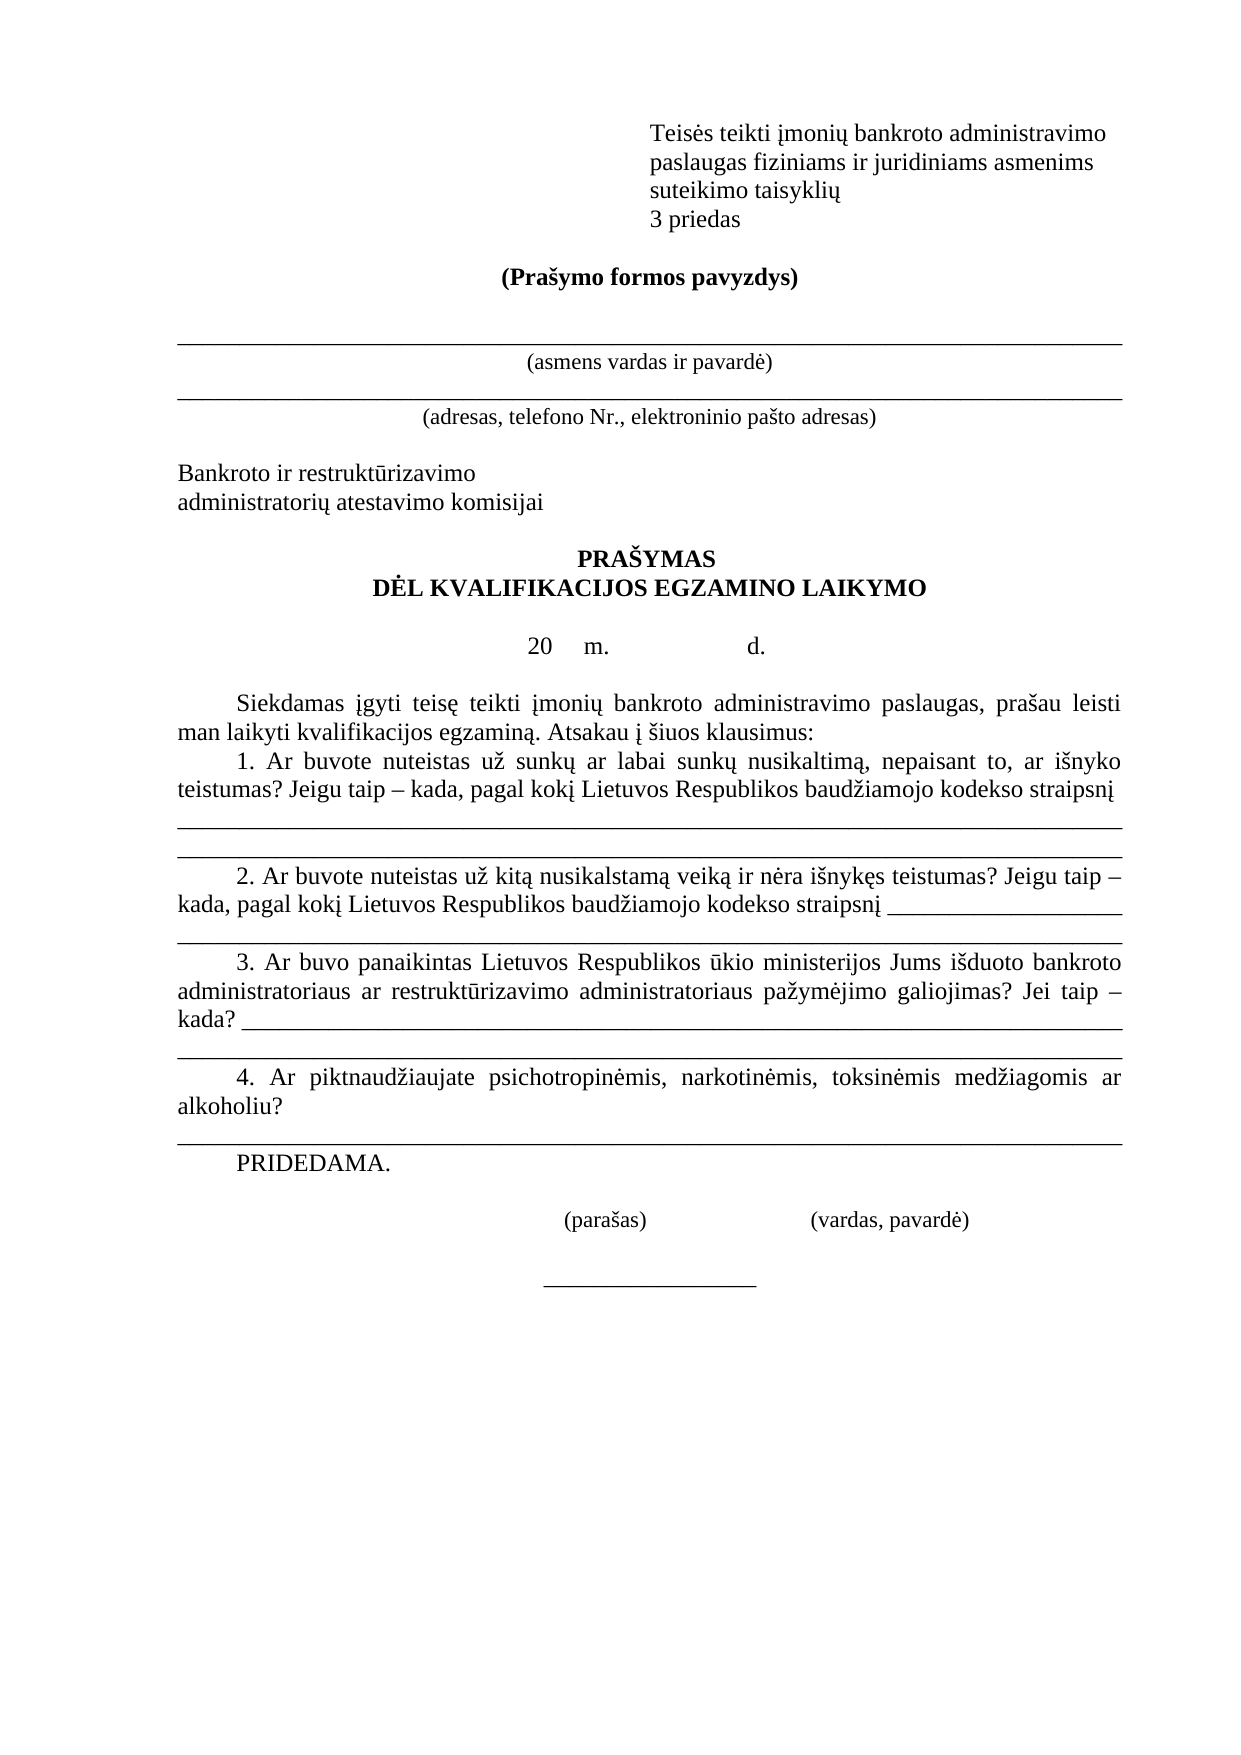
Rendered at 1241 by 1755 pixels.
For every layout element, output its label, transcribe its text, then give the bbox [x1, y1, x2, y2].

text 3 priedas [649, 204, 1122, 233]
text Teisės teikti įmonių bankroto administravimo [649, 118, 1122, 147]
table_header (parašas) [413, 1206, 649, 1232]
text _ [177, 374, 1122, 399]
text suteikimo taisyklių [649, 176, 1122, 204]
text 4. Ar piktnaudžiaujate psichotropinėmis, narkotinėmis, toksinėmis medžiagomis ar alkoholiu? [177, 1062, 1122, 1119]
text _ [177, 918, 1122, 943]
text (adresas, telefono Nr., elektroninio pašto adresas) [177, 403, 1122, 429]
text (asmens vardas ir pavardė) [177, 348, 1122, 374]
text PRIDEDAMA. [177, 1148, 1122, 1177]
text 2. Ar buvote nuteistas už kitą nusikalstamą veiką ir nėra išnykęs teistumas? Jeigu taip – kada, pagal kokį Lietuvos Respublikos baudžiamojo kodekso straipsnį [177, 861, 1122, 918]
text _ [177, 319, 1122, 344]
text _ [177, 803, 1122, 828]
text bankroto ir restruktūrizavimo [177, 458, 1122, 487]
text Siekdamas įgyti teisę teikti įmonių bankroto administravimo paslaugas, prašau leisti man laikyti kvalifikacijos egzaminą. Atsakau į šiuos klausimus: [177, 688, 1122, 746]
text _ [177, 1033, 1122, 1058]
text (Prašymo formos pavyzdys) [177, 262, 1122, 291]
text paslaugas fiziniams ir juridiniams asmenims [649, 147, 1122, 176]
text _ [177, 1119, 1122, 1144]
text 3. Ar buvo panaikintas Lietuvos Respublikos ūkio ministerijos Jums išduoto bankroto administratoriaus ar restruktūrizavimo administratoriaus pažymėjimo galiojimas? Jei taip – kada? [177, 947, 1122, 1033]
text administratorių atestavimo komisijai [177, 487, 1122, 516]
text _________________ [177, 1261, 1122, 1290]
table_header [177, 1206, 413, 1232]
table_header (vardas, pavardė) [649, 1206, 1122, 1232]
text 1. Ar buvote nuteistas už sunkų ar labai sunkų nusikaltimą, nepaisant to, ar išnyko teistumas? Jeigu taip – kada, pagal kokį Lietuvos Respublikos baudžiamojo kodekso straipsnį [177, 746, 1122, 803]
text PRAŠYMAS DĖL KVALIFIKACIJOS EGZAMINO LAIKYMO [177, 544, 1122, 602]
text _ [177, 832, 1122, 857]
text 20 m. d. [177, 631, 1122, 659]
